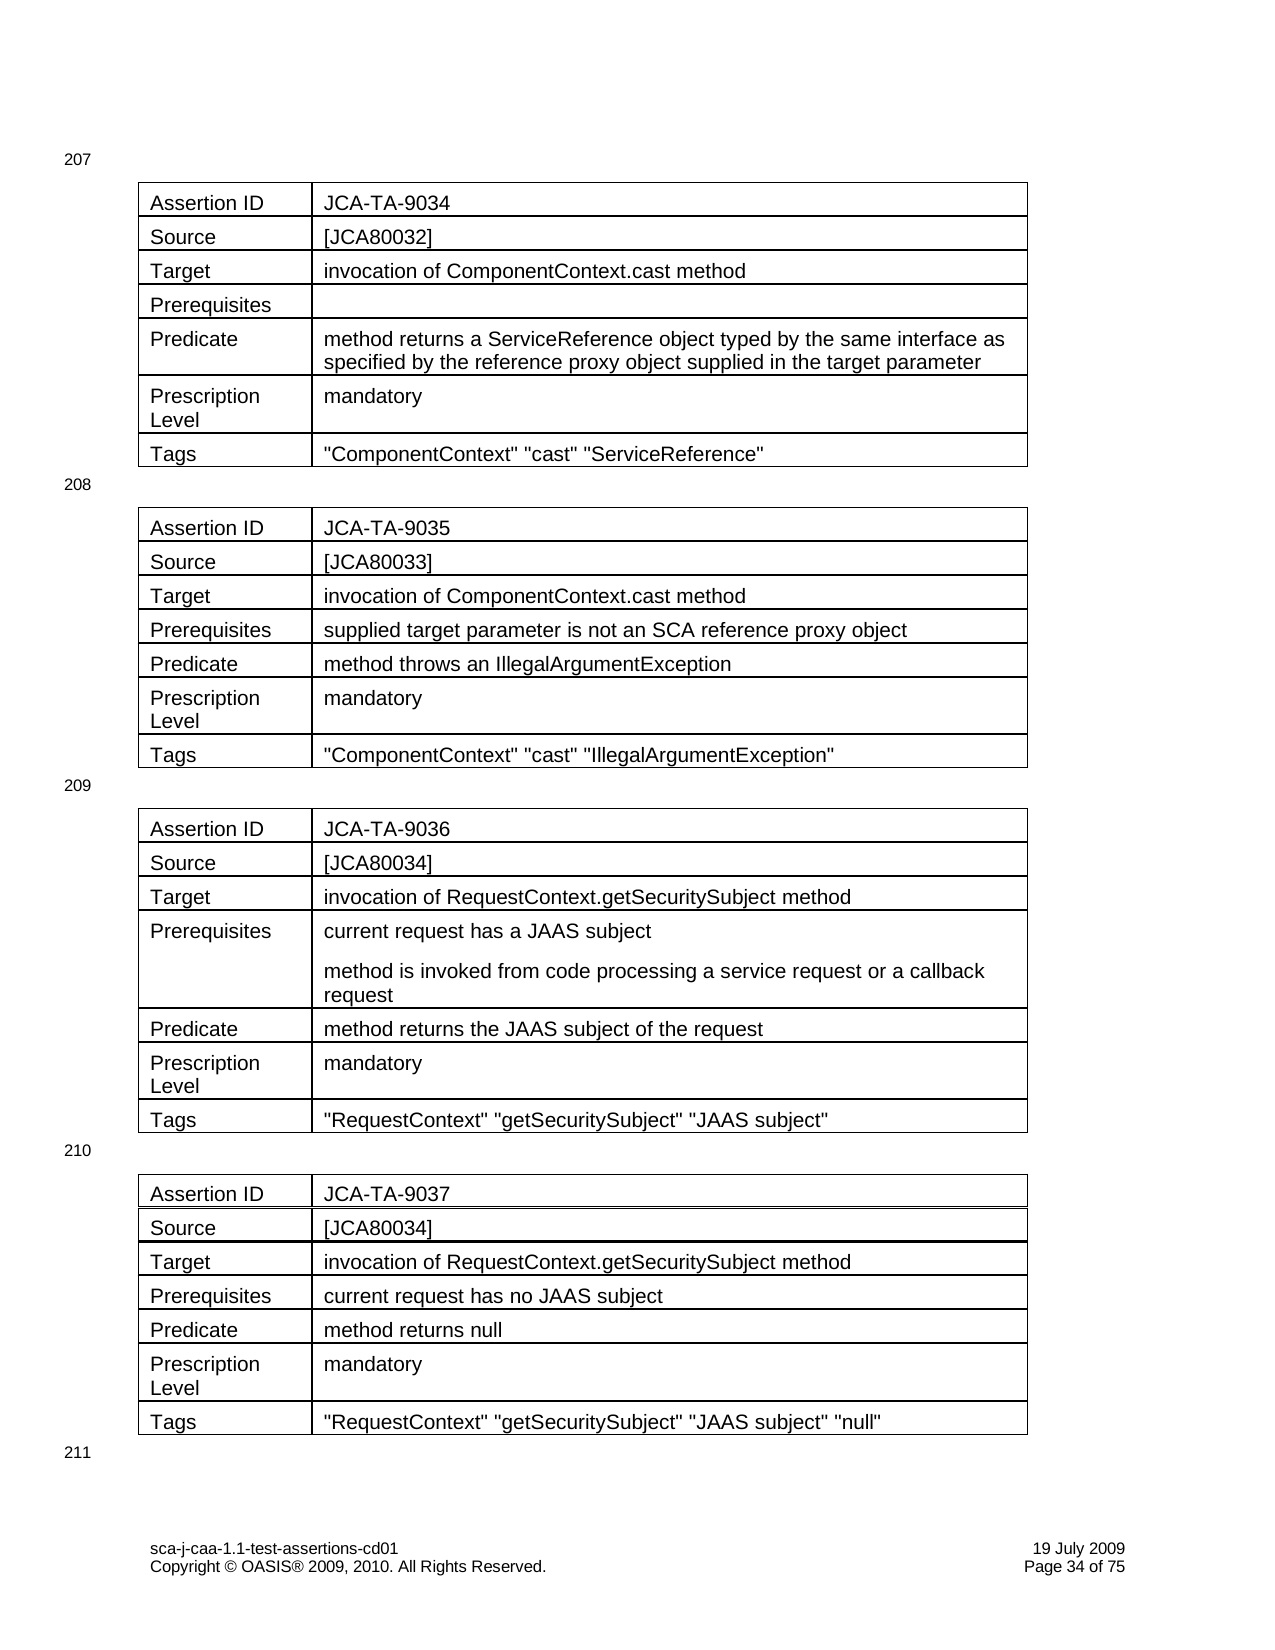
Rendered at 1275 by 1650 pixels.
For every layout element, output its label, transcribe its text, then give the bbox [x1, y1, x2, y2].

table_header Assertion ID [139, 183, 311, 215]
table_cell mandatory [313, 1043, 1027, 1098]
table_cell Source [139, 542, 311, 574]
table_header JCA-TA-9037 [313, 1175, 1027, 1206]
table_cell method throws an IllegalArgumentException [313, 644, 1027, 676]
table_cell Predicate [139, 319, 311, 374]
table_cell method returns null [313, 1310, 1027, 1342]
table_cell Source [139, 217, 311, 249]
table_cell method returns the JAAS subject of the request [313, 1009, 1027, 1041]
table_cell "ComponentContext" "cast" "ServiceReference" [313, 434, 1027, 466]
table_cell [JCA80034] [313, 843, 1027, 875]
table_cell Target [139, 877, 311, 909]
table_cell Prerequisites [139, 285, 311, 317]
table_cell Source [139, 1209, 311, 1240]
table_header Assertion ID [139, 1175, 311, 1206]
table_cell Prerequisites [139, 911, 311, 1007]
table_cell "RequestContext" "getSecuritySubject" "JAAS subject" [313, 1100, 1027, 1132]
table_cell Target [139, 1243, 311, 1274]
table_cell Predicate [139, 1310, 311, 1342]
table_cell [JCA80033] [313, 542, 1027, 574]
table_cell Source [139, 843, 311, 875]
table_header JCA-TA-9036 [313, 809, 1027, 841]
table_cell mandatory [313, 678, 1027, 733]
table_cell invocation of ComponentContext.cast method [313, 251, 1027, 283]
table_cell [JCA80032] [313, 217, 1027, 249]
table_cell mandatory [313, 1344, 1027, 1400]
table_cell invocation of RequestContext.getSecuritySubject method [313, 877, 1027, 909]
table_cell Prescription Level [139, 376, 311, 432]
table_cell "RequestContext" "getSecuritySubject" "JAAS subject" "null" [313, 1402, 1027, 1434]
table_cell Prescription Level [139, 1344, 311, 1400]
table_cell Predicate [139, 644, 311, 676]
table_cell Target [139, 251, 311, 283]
table_header JCA-TA-9034 [313, 183, 1027, 215]
table_cell Prescription Level [139, 1043, 311, 1098]
table_cell current request has a JAAS subject method is invoked from code processing a service request or a callback request [313, 911, 1027, 1007]
table_cell invocation of ComponentContext.cast method [313, 576, 1027, 608]
table_cell [313, 285, 1027, 317]
table_cell Tags [139, 434, 311, 466]
table_cell mandatory [313, 376, 1027, 432]
table_cell Tags [139, 1100, 311, 1132]
table_cell [JCA80034] [313, 1209, 1027, 1240]
table_header Assertion ID [139, 809, 311, 841]
table_cell method returns a ServiceReference object typed by the same interface as specified by the reference proxy object supplied in the target parameter [313, 319, 1027, 374]
table_cell Target [139, 576, 311, 608]
table_cell Tags [139, 1402, 311, 1434]
table_cell Tags [139, 735, 311, 767]
table_cell "ComponentContext" "cast" "IllegalArgumentException" [313, 735, 1027, 767]
table_cell Predicate [139, 1009, 311, 1041]
table_cell Prerequisites [139, 1276, 311, 1308]
table_header JCA-TA-9035 [313, 508, 1027, 540]
table_cell Prescription Level [139, 678, 311, 733]
table_cell invocation of RequestContext.getSecuritySubject method [313, 1243, 1027, 1274]
table_cell supplied target parameter is not an SCA reference proxy object [313, 610, 1027, 642]
table_cell Prerequisites [139, 610, 311, 642]
table_header Assertion ID [139, 508, 311, 540]
table_cell current request has no JAAS subject [313, 1276, 1027, 1308]
